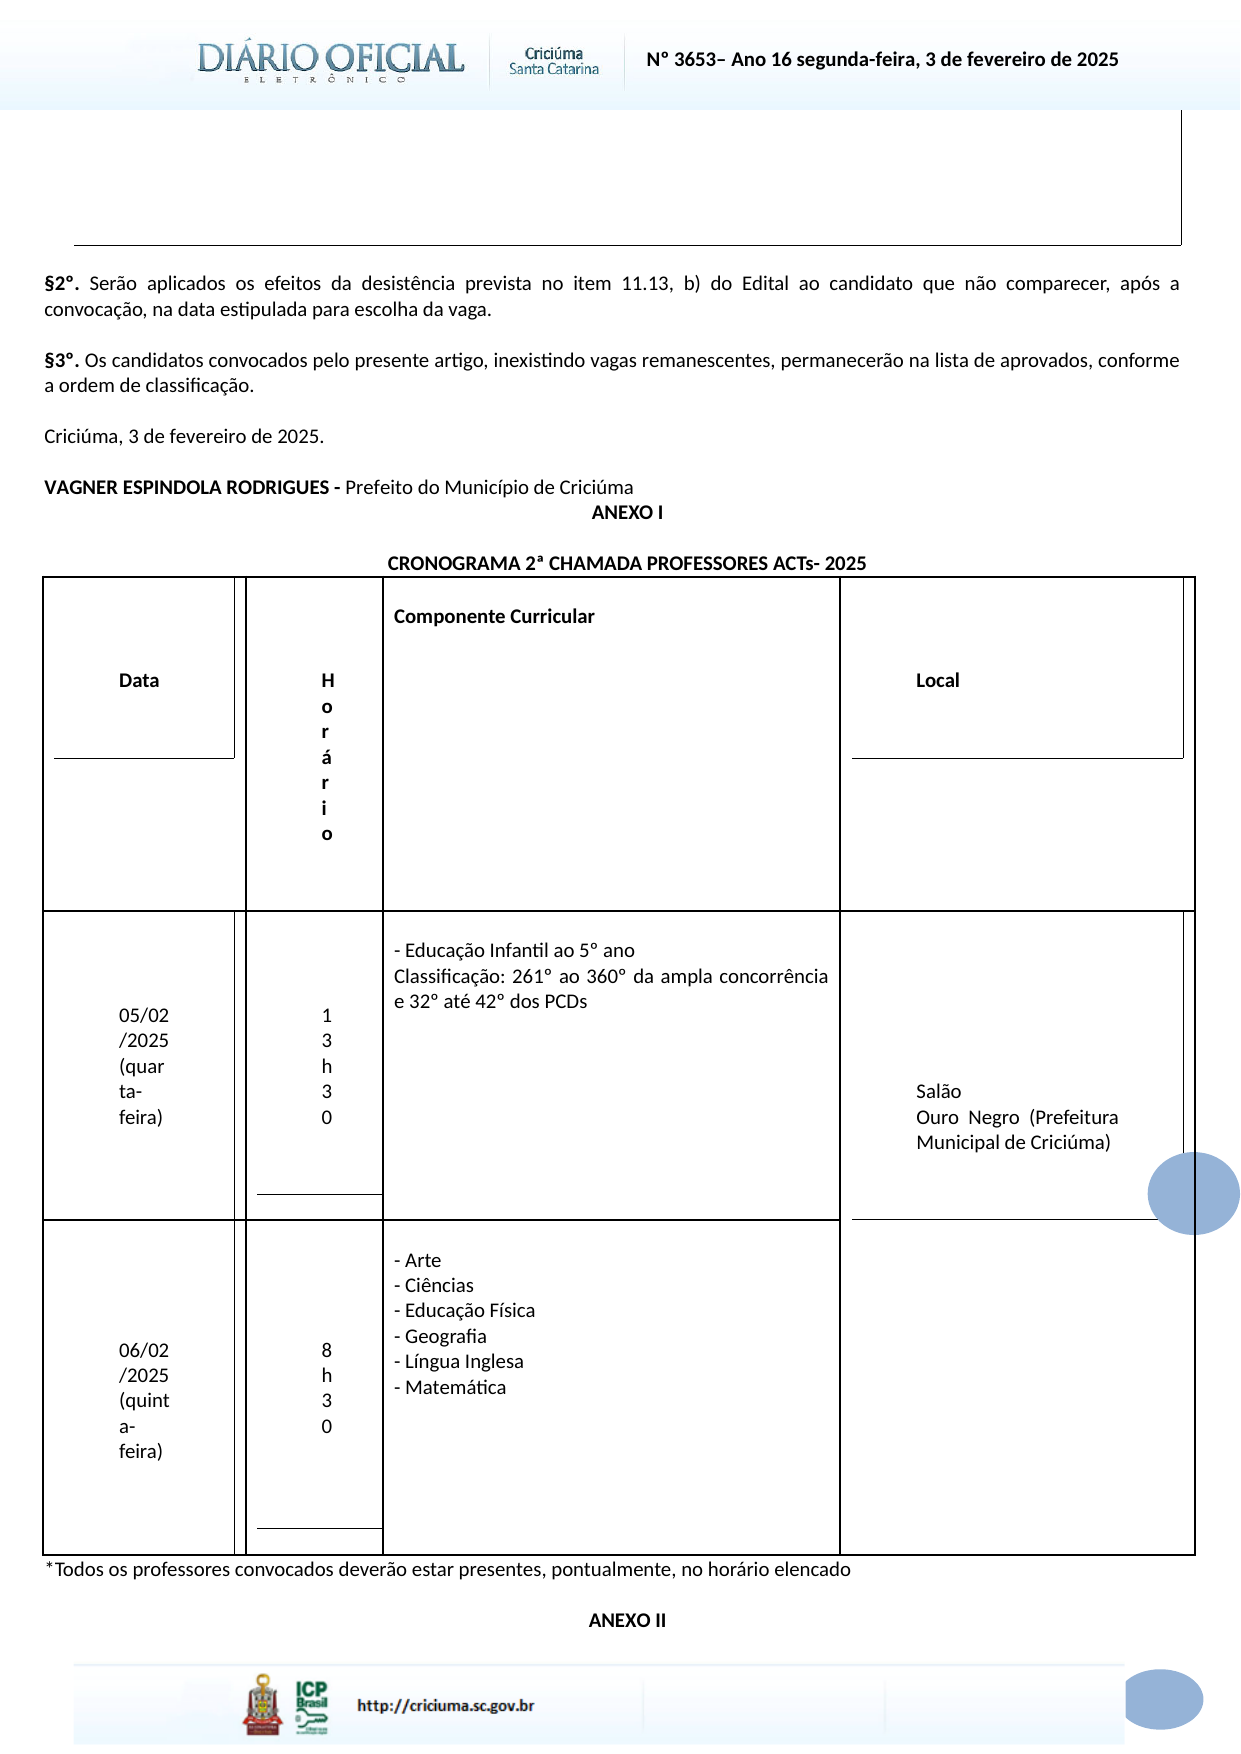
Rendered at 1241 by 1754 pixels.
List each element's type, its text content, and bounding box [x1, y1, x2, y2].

table_header Data [44, 578, 245, 910]
table_cell 8h30 [247, 1221, 382, 1554]
table_cell 05/02/2025 (quarta-feira) [44, 912, 234, 1219]
table_header Local [841, 578, 1194, 910]
table_cell - Educação Infantil ao 5º ano Classificação: 261º ao 360º da ampla concorrência e 32º até 42º dos PCDs [384, 912, 839, 1219]
table_cell [235, 1221, 245, 1554]
text VAGNER ESPINDOLA RODRIGUES - Prefeito do Município de Criciúma [44, 474, 1156, 499]
text Criciúma, 3 de fevereiro de 2025. [44, 423, 1181, 448]
table_cell - Arte - Ciências - Educação Física - Geografia - Língua Inglesa - Matemática [384, 1221, 839, 1554]
text CRONOGRAMA 2ª CHAMADA PROFESSORES ACTs- 2025 [74, 550, 1181, 576]
table_cell 13h30 [247, 912, 382, 1219]
table_header Componente Curricular [384, 578, 839, 910]
table_header Horário [247, 578, 382, 910]
table_cell Salão Ouro Negro (Prefeitura Municipal de Criciúma) [841, 912, 1194, 1554]
text ANEXO II [74, 1607, 1181, 1632]
text *Todos os professores convocados deverão estar presentes, pontualmente, no horário elencado [44, 1556, 1181, 1581]
table_cell 06/02/2025 (quinta-feira) [44, 1221, 234, 1554]
text ANEXO I [74, 499, 1181, 525]
text §3º. Os candidatos convocados pelo presente artigo, inexistindo vagas remanescentes, permanecerão na lista de aprovados, conforme a ordem de classificação. [44, 347, 1181, 398]
text §2º. Serão aplicados os efeitos da desistência prevista no item 11.13, b) do Edital ao candidato que não comparecer, após a convocação, na data estipulada para escolha da vaga. [44, 271, 1181, 321]
table_cell [235, 912, 245, 1219]
